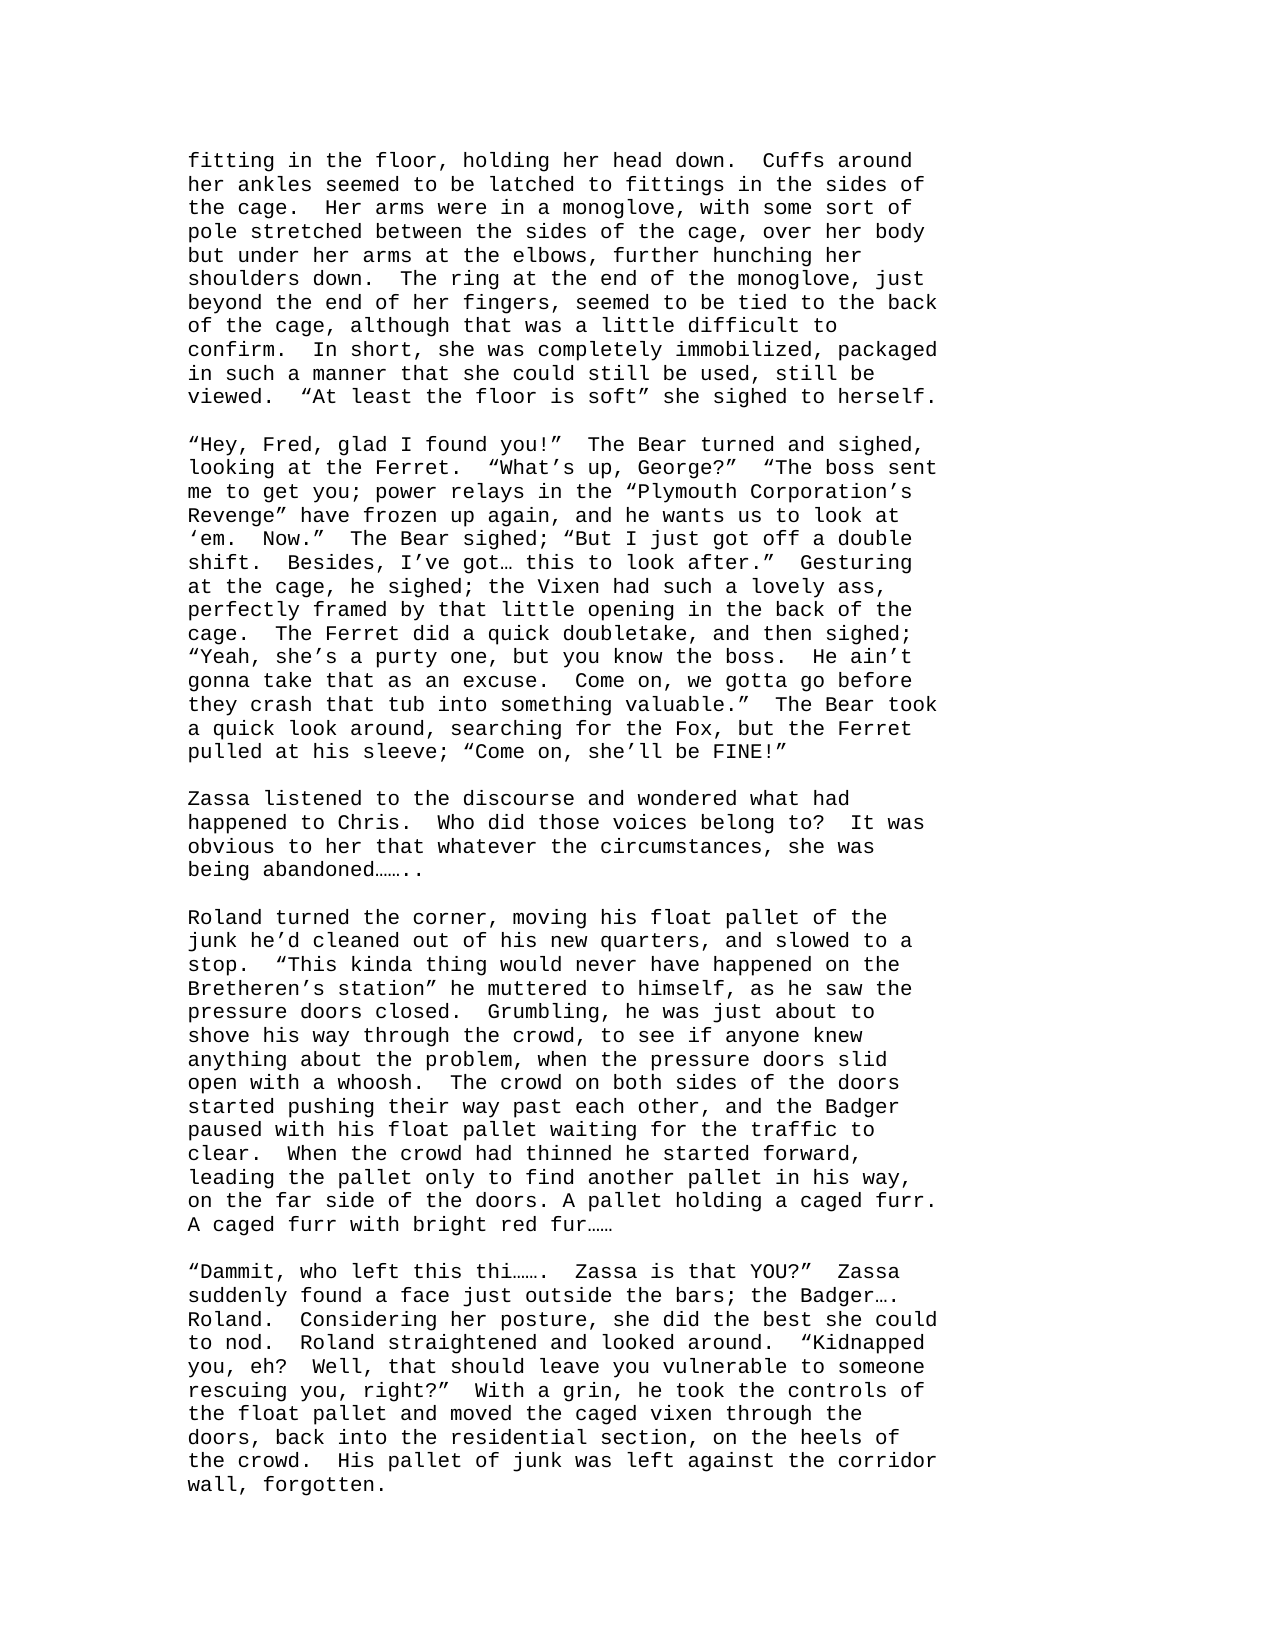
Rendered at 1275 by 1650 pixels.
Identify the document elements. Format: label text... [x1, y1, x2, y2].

text Roland turned the corner, moving his float pallet of the junk he’d cleaned out of his new quarters, and slowed to a stop. “This kinda thing would never have happened on the Bretheren’s station” he muttered to himself, as he saw the pressure doors closed. Grumbling, he was just about to shove his way through the crowd, to see if anyone knew anything about the problem, when the pressure doors slid open with a whoosh. The crowd on both sides of the doors started pushing their way past each other, and the Badger paused with his float pallet waiting for the traffic to clear. When the crowd had thinned he started forward, leading the pallet only to find another pallet in his way, on the far side of the doors. A pallet holding a caged furr. A caged furr with bright red fur…… [187, 907, 937, 1238]
text “Dammit, who left this thi……. Zassa is that YOU?” Zassa suddenly found a face just outside the bars; the Badger…. Roland. Considering her posture, she did the best she could to nod. Roland straightened and looked around. “Kidnapped you, eh? Well, that should leave you vulnerable to someone rescuing you, right?” With a grin, he took the controls of the float pallet and moved the caged vixen through the doors, back into the residential section, on the heels of the crowd. His pallet of junk was left against the corridor wall, forgotten. [187, 1261, 937, 1498]
text “Hey, Fred, glad I found you!” The Bear turned and sighed, looking at the Ferret. “What’s up, George?” “The boss sent me to get you; power relays in the “Plymouth Corporation’s Revenge” have frozen up again, and he wants us to look at ‘em. Now.” The Bear sighed; “But I just got off a double shift. Besides, I’ve got… this to look after.” Gesturing at the cage, he sighed; the Vixen had such a lovely ass, perfectly framed by that little opening in the back of the cage. The Ferret did a quick doubletake, and then sighed; “Yeah, she’s a purty one, but you know the boss. He ain’t gonna take that as an excuse. Come on, we gotta go before they crash that tub into something valuable.” The Bear took a quick look around, searching for the Fox, but the Ferret pulled at his sleeve; “Come on, she’ll be FINE!” [187, 434, 937, 765]
text Zassa listened to the discourse and wondered what had happened to Chris. Who did those voices belong to? It was obvious to her that whatever the circumstances, she was being abandoned…….. [187, 788, 937, 883]
text fitting in the floor, holding her head down. Cuffs around her ankles seemed to be latched to fittings in the sides of the cage. Her arms were in a monoglove, with some sort of pole stretched between the sides of the cage, over her body but under her arms at the elbows, further hunching her shoulders down. The ring at the end of the monoglove, just beyond the end of her fingers, seemed to be tied to the back of the cage, although that was a little difficult to confirm. In short, she was completely immobilized, packaged in such a manner that she could still be used, still be viewed. “At least the floor is soft” she sighed to herself. [187, 150, 937, 410]
